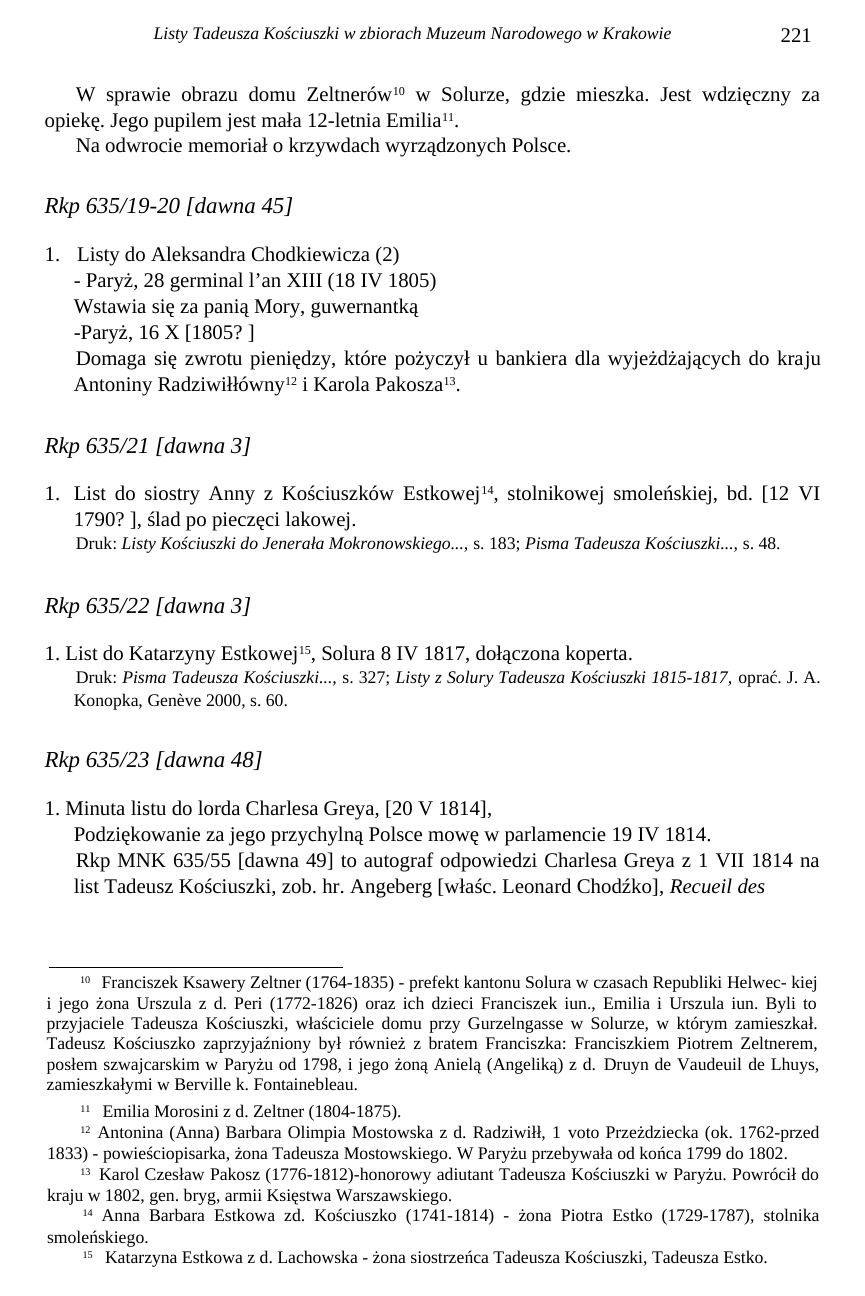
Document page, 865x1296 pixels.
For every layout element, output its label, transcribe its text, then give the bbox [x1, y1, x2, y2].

subtitle Rkp 635/22 [dawna 3] [44, 592, 821, 618]
text 13 Karol Czesław Pakosz (1776-1812)-honorowy adiutant Tadeusza Kościuszki w Paryżu. Powrócił do kraju w 1802, gen. bryg, armii Księstwa Warszawskiego. [47, 1164, 820, 1205]
text 11 Emilia Morosini z d. Zeltner (1804-1875). [47, 1101, 819, 1121]
text 14 Anna Barbara Estkowa zd. Kościuszko (1741-1814) - żona Piotra Estko (1729-1787), stolnika smoleńskiego. [47, 1205, 821, 1246]
text 15 Katarzyna Estkowa z d. Lachowska - żona siostrzeńca Tadeusza Kościuszki, Tadeusza Estko. [47, 1247, 819, 1267]
subtitle Rkp 635/21 [dawna 3] [44, 432, 821, 458]
subtitle Podziękowanie za jego przychylną Polsce mowę w parlamencie 19 IV 1814. [44, 822, 821, 846]
subtitle Wstawia się za panią Mory, guwernantką [44, 294, 821, 318]
text Druk: Pisma Tadeusza Kościuszki..., s. 327; Listy z Solury Tadeusza Kościuszki 1815-1817, oprać. J. A. Konopka, Genève 2000, s. 60. [73, 667, 821, 711]
subtitle - Paryż, 28 germinal l’an XIII (18 IV 1805) [44, 268, 821, 292]
subtitle 1. Minuta listu do lorda Charlesa Greya, [20 V 1814], [44, 796, 821, 820]
text Listy Tadeusza Kościuszki w zbiorach Muzeum Narodowego w Krakowie [153, 23, 705, 43]
text 10 Franciszek Ksawery Zeltner (1764-1835) - prefekt kantonu Solura w czasach Republiki Helwec- kiej i jego żona Urszula z d. Peri (1772-1826) oraz ich dzieci Franciszek iun., Emilia i Urszula iun. Byli to przyjaciele Tadeusza Kościuszki, właściciele domu przy Gurzelngasse w Solurze, w którym zamieszkał. Tadeusz Kościuszko zaprzyjaźniony był również z bratem Franciszka: Franciszkiem Piotrem Zeltnerem, posłem szwajcarskim w Paryżu od 1798, i jego żoną Anielą (Angeliką) z d. Druyn de Vaudeuil de Lhuys, zamieszkałymi w Berville k. Fontainebleau. [46, 972, 819, 1094]
subtitle 1. Listy do Aleksandra Chodkiewicza (2) [44, 242, 821, 266]
subtitle -Paryż, 16 X [1805? ] [44, 320, 821, 344]
subtitle Rkp 635/19-20 [dawna 45] [44, 192, 821, 219]
text 12 Antonina (Anna) Barbara Olimpia Mostowska z d. Radziwiłł, 1 voto Przeżdziecka (ok. 1762-przed 1833) - powieściopisarka, żona Tadeusza Mostowskiego. W Paryżu przebywała od końca 1799 do 1802. [47, 1122, 820, 1163]
text 221 [780, 23, 814, 47]
subtitle 1. List do siostry Anny z Kościuszków Estkowej14, stolnikowej smoleńskiej, bd. [12 VI 1790? ], ślad po pieczęci lakowej. [44, 481, 821, 531]
subtitle W sprawie obrazu domu Zeltnerów10 w Solurze, gdzie mieszka. Jest wdzięczny za opiekę. Jego pupilem jest mała 12-letnia Emilia11. [44, 82, 821, 132]
subtitle Rkp 635/23 [dawna 48] [44, 747, 821, 773]
subtitle Domaga się zwrotu pieniędzy, które pożyczył u bankiera dla wyjeżdżających do kra­ju Antoniny Radziwiłłówny12 i Karola Pakosza13. [73, 346, 821, 396]
subtitle Rkp MNK 635/55 [dawna 49] to autograf odpowiedzi Charlesa Greya z 1 VII 1814 na list Tadeusz Kościuszki, zob. hr. Angeberg [właśc. Leonard Chodźko], Recueil des [73, 848, 821, 898]
text Druk: Listy Kościuszki do Jenerała Mokronowskiego..., s. 183; Pisma Tadeusza Kościuszki..., s. 48. [73, 533, 821, 553]
subtitle 1. List do Katarzyny Estkowej15, Solura 8 IV 1817, dołączona koperta. [44, 641, 821, 665]
subtitle Na odwrocie memoriał o krzywdach wyrządzonych Polsce. [44, 133, 821, 157]
